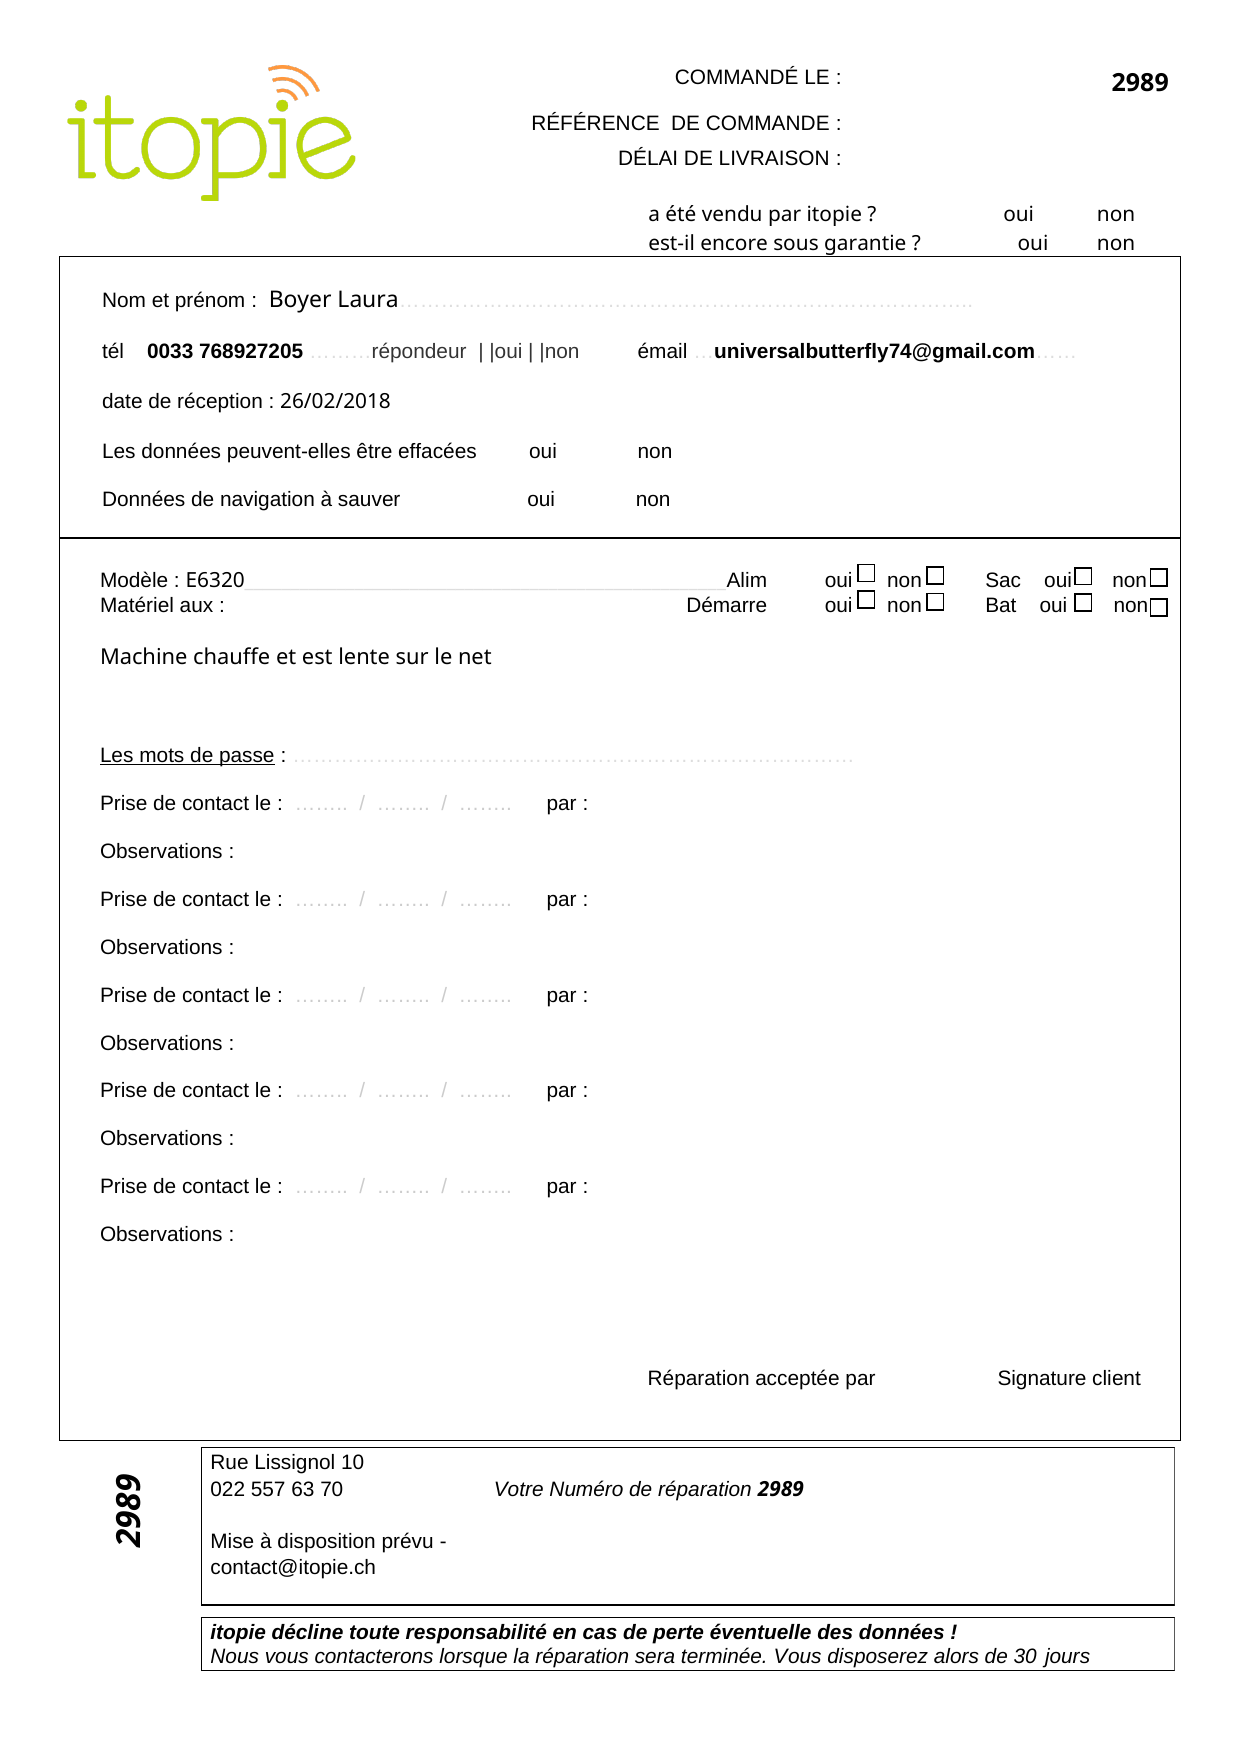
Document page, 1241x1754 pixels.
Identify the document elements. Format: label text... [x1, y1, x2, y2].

text Nom et prénom : Boyer Laura……………………………………………………………………….. [60, 280, 1180, 314]
text Observations : [60, 931, 1180, 958]
text date de réception : 26/02/2018 [60, 383, 1180, 415]
table_cell [847, 140, 1180, 175]
text Modèle : E6320 Alim oui non Sac oui non [60, 562, 856, 590]
text Données de navigation à sauver oui non [60, 484, 1180, 511]
text Matériel aux : Démarre oui non Bat oui non [60, 590, 1180, 617]
table_header COMMANDÉ LE : [490, 59, 847, 104]
text Observations : [60, 1219, 1180, 1246]
table_cell DÉLAI DE LIVRAISON : [490, 140, 847, 175]
text Machine chauffe et est lente sur le net [60, 638, 1180, 671]
text tél 0033 768927205 ………répondeur | |oui | |non émail …universalbutterfly74@gmail.com…… [60, 335, 1180, 362]
table_header 2989 [847, 59, 1180, 104]
text Observations : [60, 1027, 1180, 1054]
text Les mots de passe : ……………………………………………………………………… [60, 740, 1180, 767]
text Prise de contact le : …….. / …….. / …….. par : [60, 1171, 1180, 1198]
text Observations : [60, 836, 1180, 863]
text Prise de contact le : …….. / …….. / …….. par : [60, 1075, 1180, 1102]
table_header 2989 [59, 1441, 195, 1677]
text Prise de contact le : …….. / …….. / …….. par : [60, 979, 1180, 1006]
text Prise de contact le : …….. / …….. / …….. par : [60, 883, 1180, 911]
text Observations : [60, 1123, 1180, 1150]
table_cell [847, 105, 1180, 140]
text Réparation acceptée par Signature client [60, 1363, 1180, 1390]
table_header Rue Lissignol 10 022 557 63 70 Votre Numéro de réparation 2989 Mise à disposition prévu - contact@itopie.ch [195, 1441, 1180, 1611]
text Prise de contact le : …….. / …….. / …….. par : [60, 788, 1180, 815]
text Modèle : E6320 Alim oui non Sac oui non [879, 562, 925, 590]
text Les données peuvent-elles être effacées oui non [60, 436, 1180, 463]
text Modèle : E6320 Alim oui non Sac oui non [948, 562, 1180, 590]
table_cell RÉFÉRENCE DE COMMANDE : [490, 105, 847, 140]
picture [67, 65, 356, 201]
text est-il encore sous garantie ? oui non [59, 228, 1181, 256]
text a été vendu par itopie ? oui non [59, 199, 1181, 228]
table_cell itopie décline toute responsabilité en cas de perte éventuelle des données ! Nous vous contacterons lorsque la réparation sera terminée. Vous disposerez alors de 30 jours [195, 1611, 1180, 1677]
